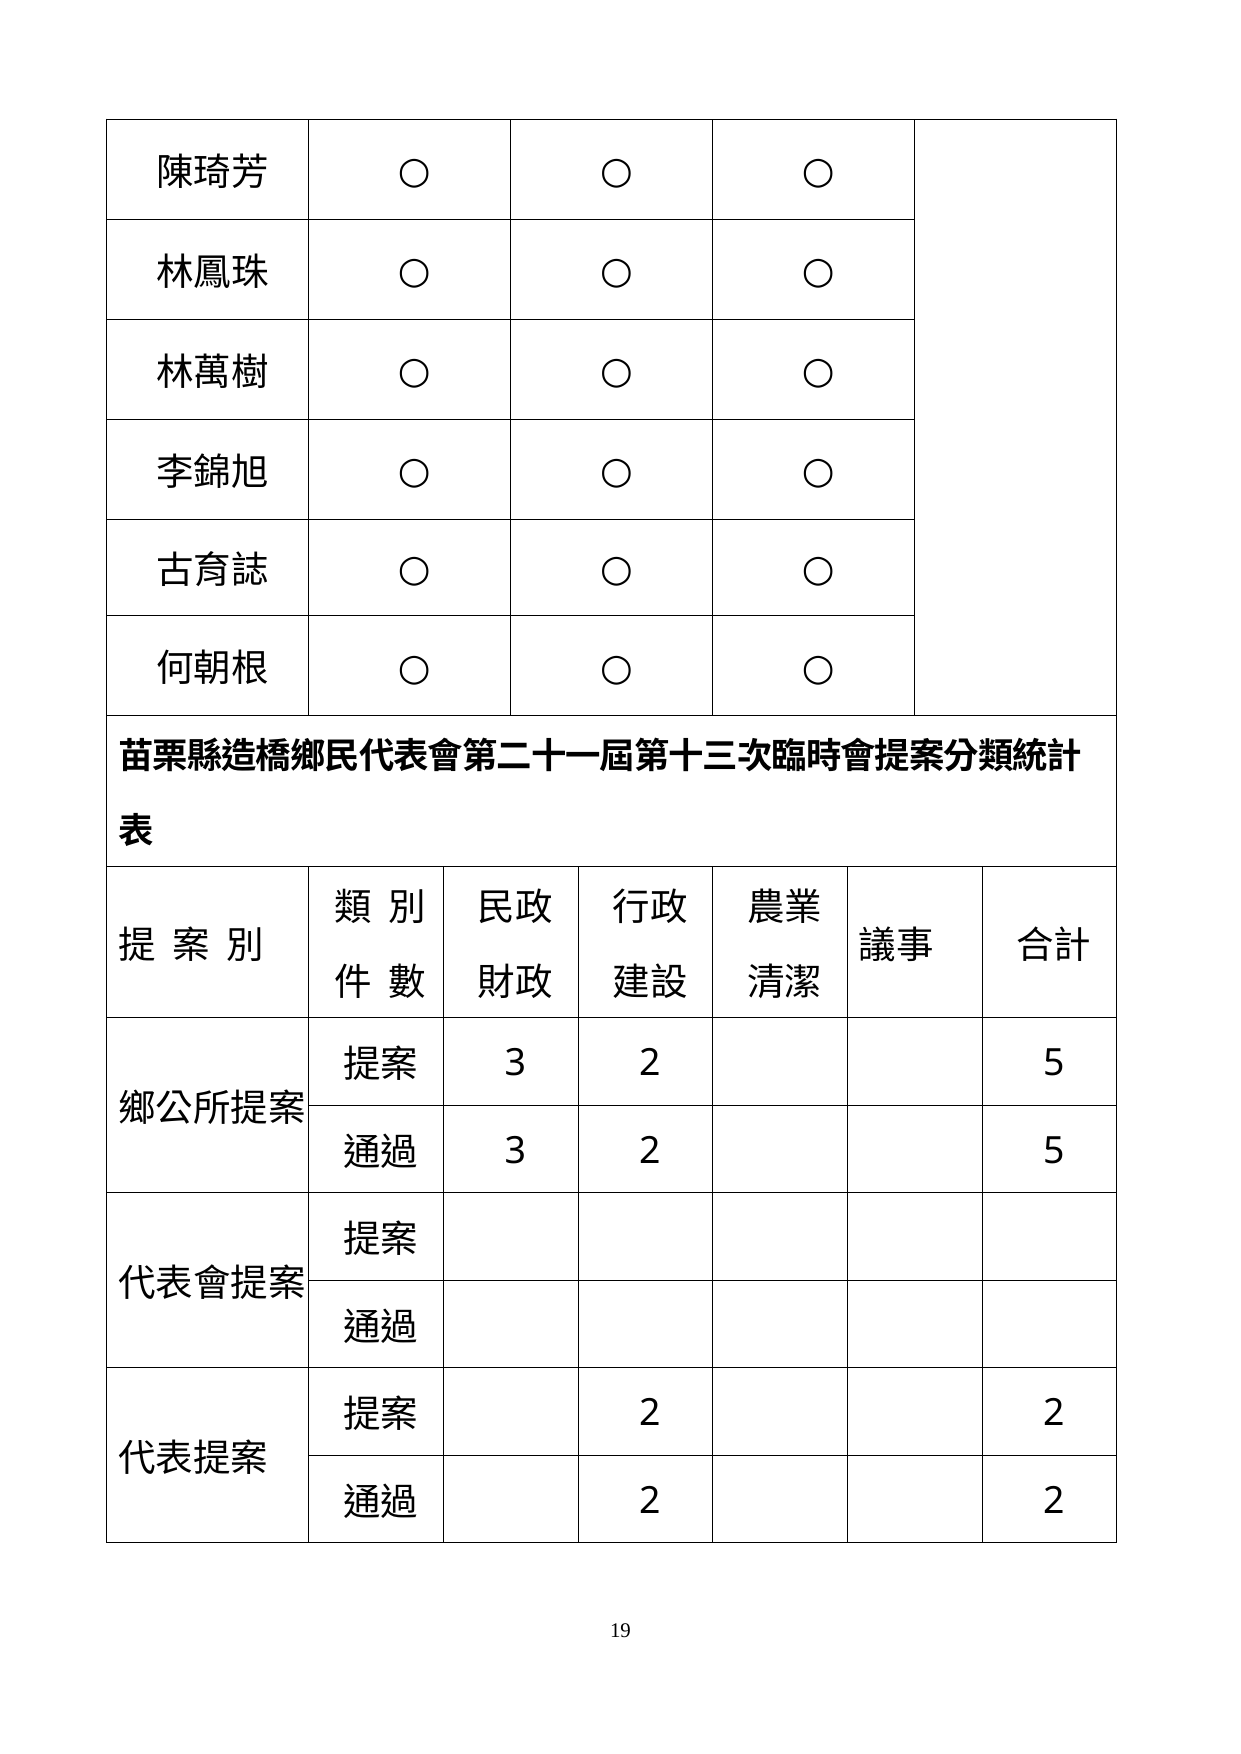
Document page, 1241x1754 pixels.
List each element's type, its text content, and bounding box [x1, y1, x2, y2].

table_cell 2 [579, 1018, 712, 1104]
table_cell [848, 1456, 982, 1542]
table_cell 合計 [983, 867, 1116, 1017]
table_cell [713, 1106, 847, 1192]
table_cell 苗栗縣造橋鄉民代表會第二十一屆第十三次臨時會提案分類統計表 [107, 716, 1116, 866]
table_cell ○ [309, 220, 510, 318]
table_cell [579, 1281, 712, 1367]
table_cell ○ [511, 520, 712, 615]
table_cell ○ [511, 220, 712, 318]
table_cell ○ [511, 616, 712, 715]
table_cell 何朝根 [107, 616, 308, 715]
table_cell 通過 [309, 1281, 443, 1367]
table_cell 鄉公所提案 [107, 1018, 308, 1192]
table_cell [713, 1193, 847, 1279]
table_cell 李錦旭 [107, 420, 308, 518]
table_cell [848, 1193, 982, 1279]
table_cell 提案 [309, 1368, 443, 1454]
table_cell 類 別 件 數 [309, 867, 443, 1017]
table_cell 2 [579, 1368, 712, 1454]
table_cell ○ [309, 420, 510, 518]
table_cell ○ [309, 120, 510, 218]
table_cell 提案 [309, 1018, 443, 1104]
table_cell 5 [983, 1018, 1116, 1104]
table_cell ○ [309, 320, 510, 418]
table_cell [848, 1368, 982, 1454]
table_cell 2 [983, 1456, 1116, 1542]
table_cell [848, 1018, 982, 1104]
table_cell 提 案 別 [107, 867, 308, 1017]
table_cell 提案 [309, 1193, 443, 1279]
table_cell 3 [444, 1106, 578, 1192]
table_cell [444, 1456, 578, 1542]
table_cell [848, 1281, 982, 1367]
table_cell [444, 1281, 578, 1367]
table_cell 農業 清潔 [713, 867, 847, 1017]
table_cell [444, 1193, 578, 1279]
table_cell 2 [579, 1106, 712, 1192]
table_cell ○ [511, 420, 712, 518]
table_cell 古育誌 [107, 520, 308, 615]
table_cell ○ [713, 320, 914, 418]
table_cell [983, 1281, 1116, 1367]
table_cell ○ [713, 616, 914, 715]
table_cell [848, 1106, 982, 1192]
table_cell 5 [983, 1106, 1116, 1192]
table_cell 3 [444, 1018, 578, 1104]
table_cell ○ [309, 616, 510, 715]
table_cell 通過 [309, 1106, 443, 1192]
table_cell ○ [309, 520, 510, 615]
table_cell [713, 1456, 847, 1542]
table_cell 林鳳珠 [107, 220, 308, 318]
table_cell 行政 建設 [579, 867, 712, 1017]
table_cell [713, 1368, 847, 1454]
table_cell ○ [713, 420, 914, 518]
table_cell ○ [511, 120, 712, 218]
table_cell 林萬樹 [107, 320, 308, 418]
table_cell [983, 1193, 1116, 1279]
table_cell [579, 1193, 712, 1279]
table_cell 代表會提案 [107, 1193, 308, 1367]
table_cell 陳琦芳 [107, 120, 308, 218]
table_cell [444, 1368, 578, 1454]
table_cell ○ [713, 120, 914, 218]
table_cell 議事 [848, 867, 982, 1017]
table_cell ○ [713, 520, 914, 615]
table_cell 2 [983, 1368, 1116, 1454]
table_cell [713, 1281, 847, 1367]
table_cell 2 [579, 1456, 712, 1542]
table_cell [713, 1018, 847, 1104]
table_cell ○ [511, 320, 712, 418]
table_cell 代表提案 [107, 1368, 308, 1542]
table_cell 通過 [309, 1456, 443, 1542]
table_cell ○ [713, 220, 914, 318]
table_cell 民政 財政 [444, 867, 578, 1017]
